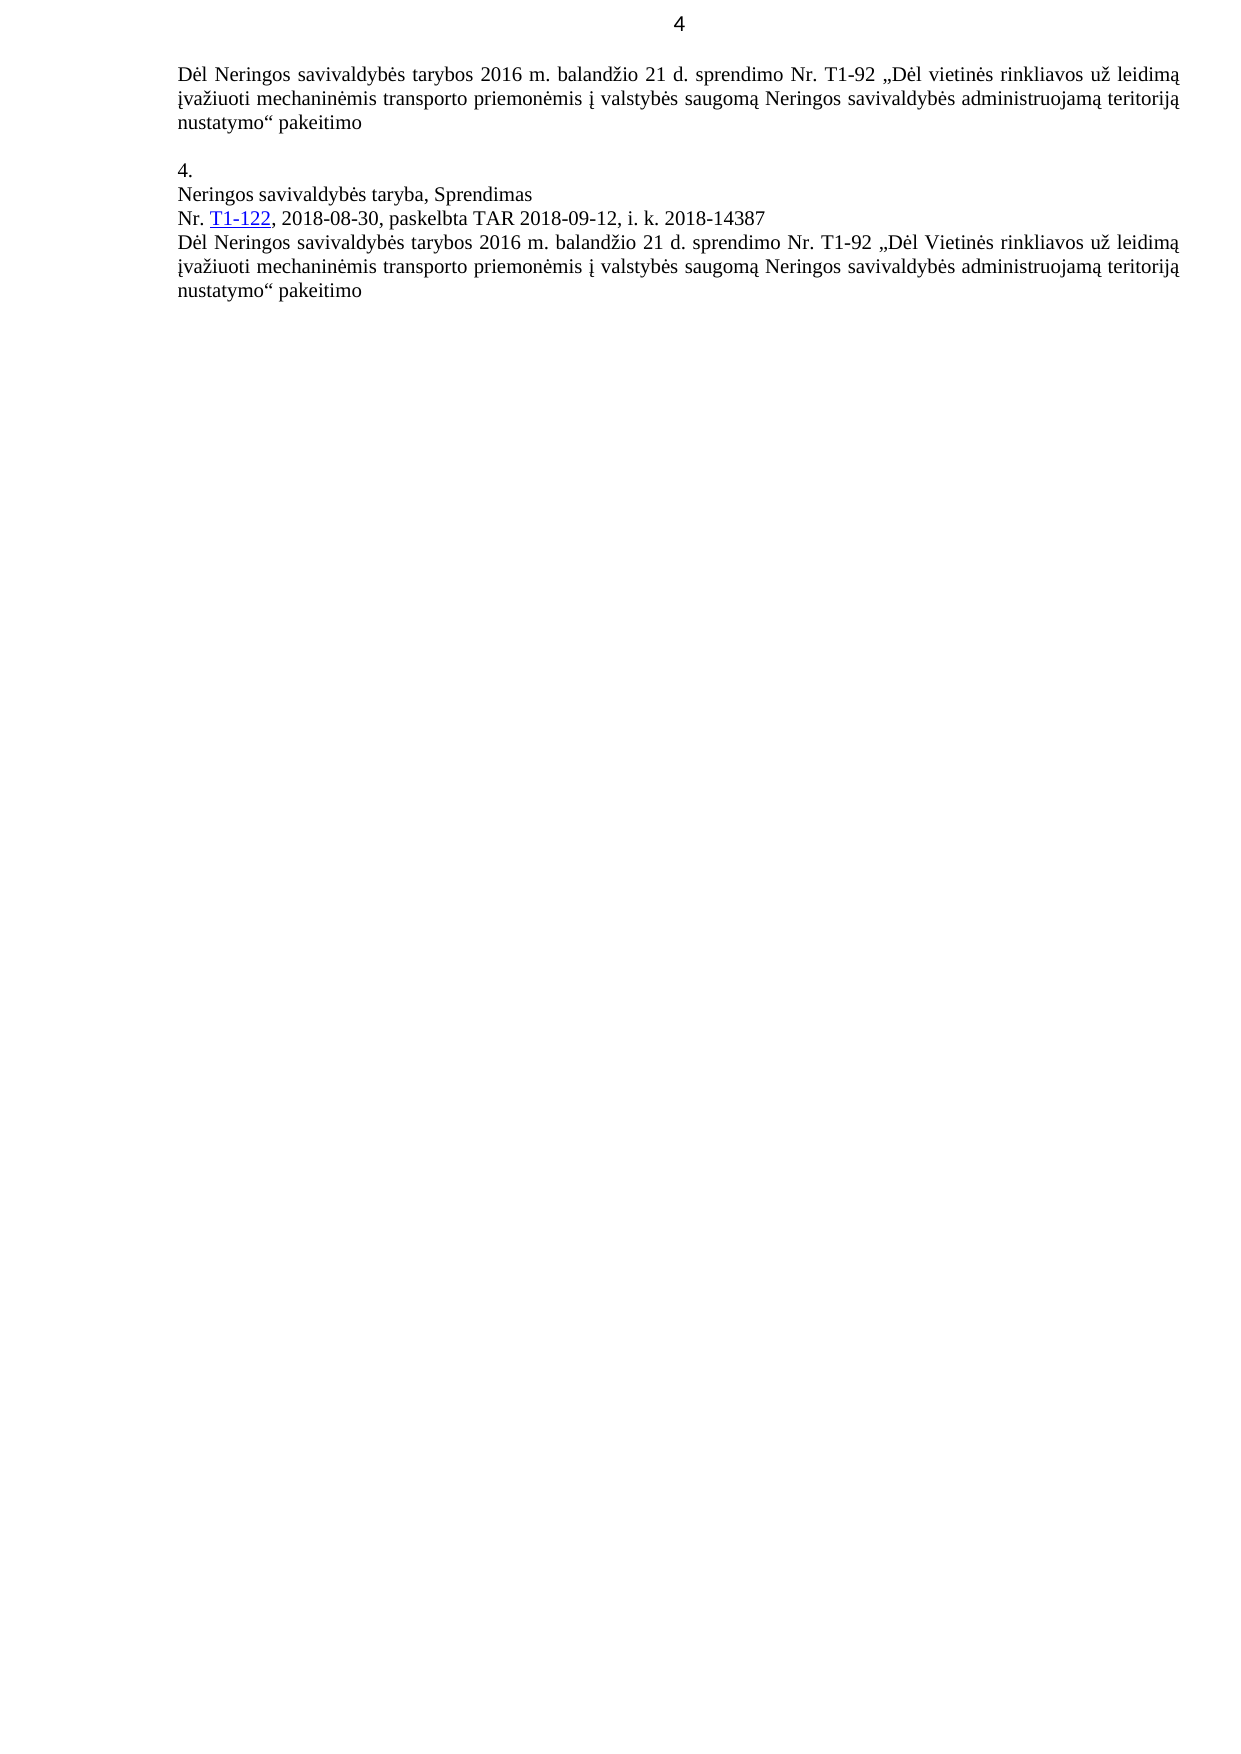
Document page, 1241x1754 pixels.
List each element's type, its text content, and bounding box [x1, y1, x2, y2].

text Dėl Neringos savivaldybės tarybos 2016 m. balandžio 21 d. sprendimo Nr. T1-92 „Dėl vietinės rinkliavos už leidimą įvažiuoti mechaninėmis transporto priemonėmis į valstybės saugomą Neringos savivaldybės administruojamą teritoriją nustatymo“ pakeitimo [177, 61, 1181, 134]
text Nr. T1-122, 2018-08-30, paskelbta TAR 2018-09-12, i. k. 2018-14387 [177, 206, 1181, 230]
text Neringos savivaldybės taryba, Sprendimas [177, 182, 1181, 206]
text Dėl Neringos savivaldybės tarybos 2016 m. balandžio 21 d. sprendimo Nr. T1-92 „Dėl Vietinės rinkliavos už leidimą įvažiuoti mechaninėmis transporto priemonėmis į valstybės saugomą Neringos savivaldybės administruojamą teritoriją nustatymo“ pakeitimo [177, 230, 1181, 302]
text 4. [177, 158, 1181, 182]
